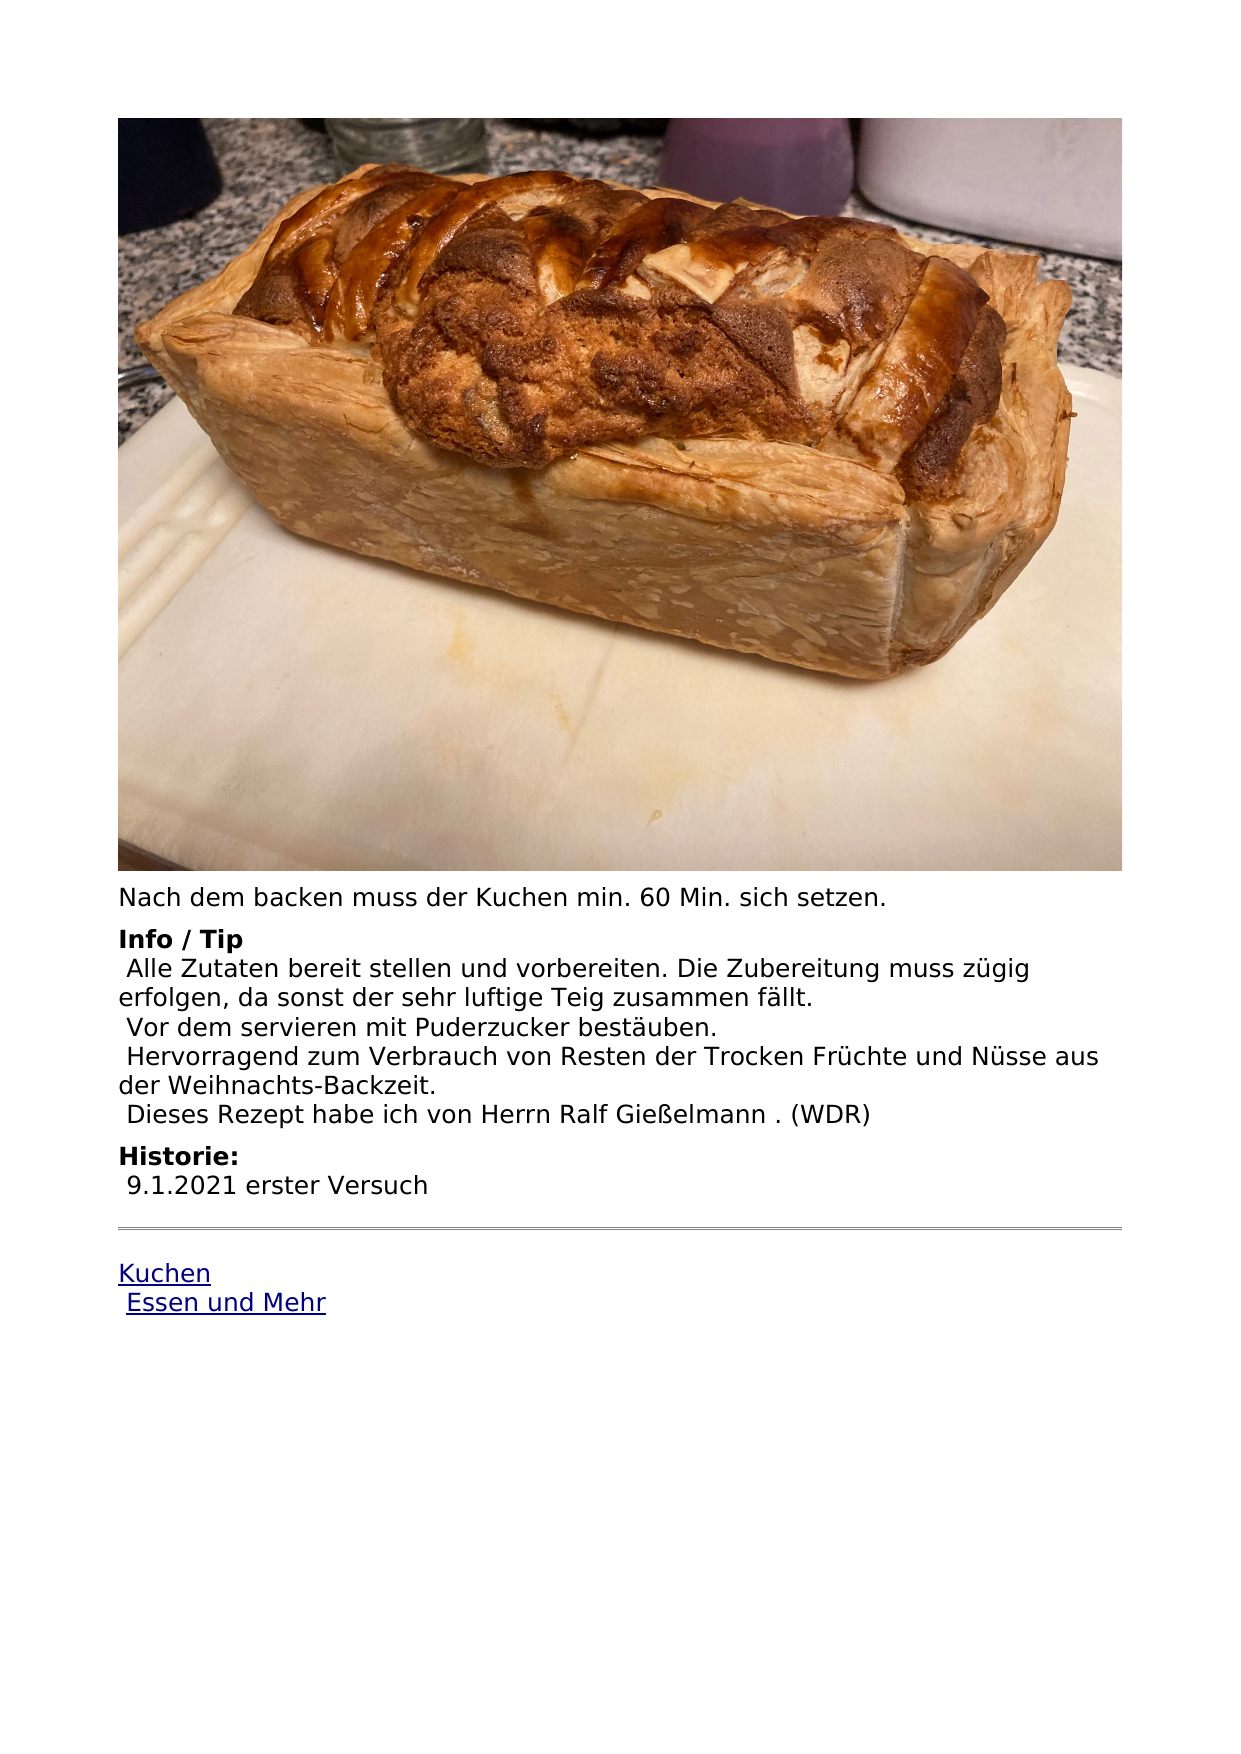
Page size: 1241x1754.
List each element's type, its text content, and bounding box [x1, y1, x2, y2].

picture [118, 118, 1123, 871]
text Historie: 9.1.2021 erster Versuch [118, 1142, 1122, 1200]
text Info / Tip Alle Zutaten bereit stellen und vorbereiten. Die Zubereitung muss zügig erfolgen, da sonst der sehr luftige Teig zusammen fällt. Vor dem servieren mit Puderzucker bestäuben. Hervorragend zum Verbrauch von Resten der Trocken Früchte und Nüsse aus der Weihnachts-Backzeit. Dieses Rezept habe ich von Herrn Ralf Gießelmann . (WDR) [118, 925, 1122, 1129]
text Nach dem backen muss der Kuchen min. 60 Min. sich setzen. [118, 883, 1122, 913]
text Kuchen Essen und Mehr [118, 1259, 1122, 1317]
